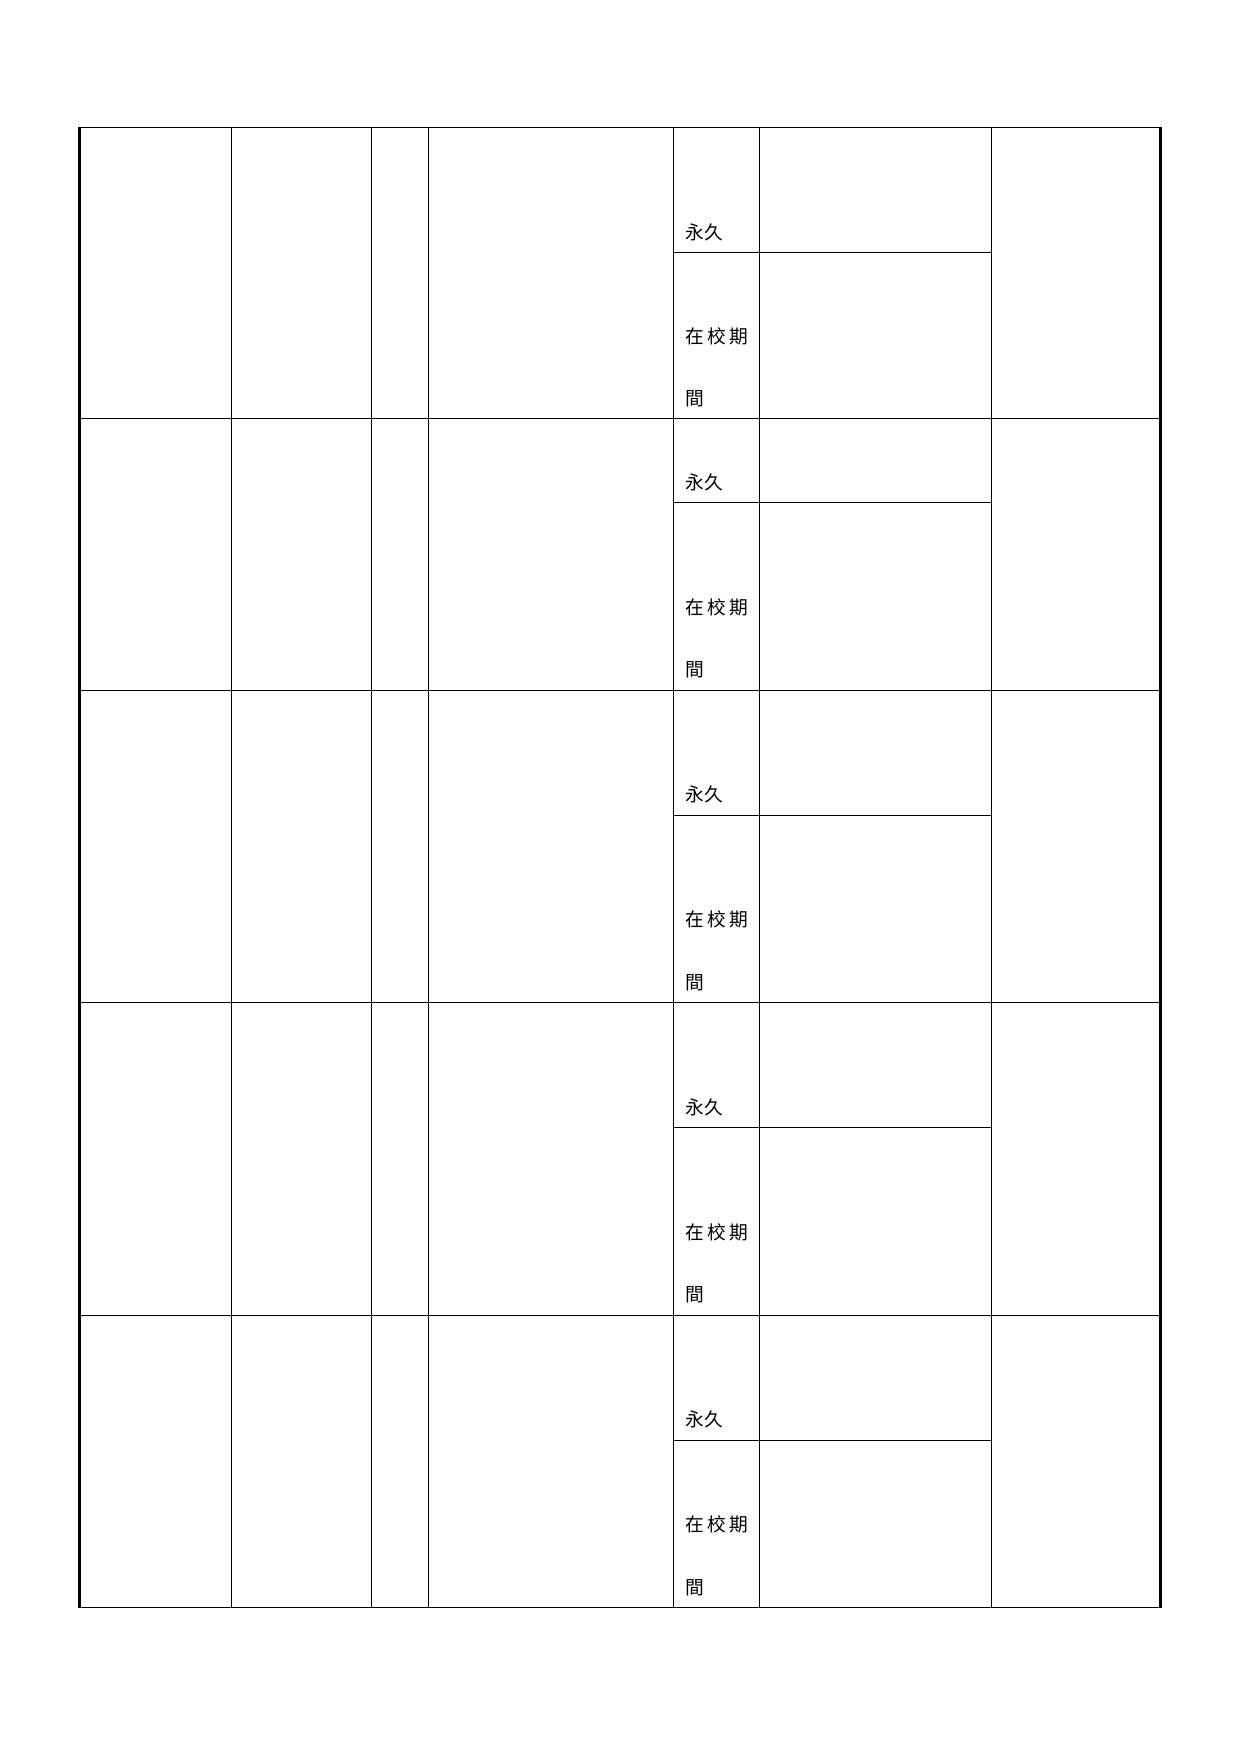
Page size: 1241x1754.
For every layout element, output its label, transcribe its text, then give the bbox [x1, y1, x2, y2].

table_cell [372, 1003, 428, 1314]
table_cell [81, 691, 231, 1002]
table_cell 永久 [674, 1316, 759, 1439]
table_cell 永久 [674, 1003, 759, 1127]
table_cell 在校期間 [674, 253, 759, 418]
table_cell [760, 253, 991, 418]
table_cell [992, 419, 1159, 689]
table_cell 在校期間 [674, 816, 759, 1002]
table_cell [760, 691, 991, 814]
table_cell [760, 1441, 991, 1607]
table_cell [372, 128, 428, 418]
table_cell [81, 128, 231, 418]
table_cell [760, 1003, 991, 1127]
table_cell [232, 1316, 371, 1607]
table_cell 在校期間 [674, 503, 759, 689]
table_cell [760, 128, 991, 252]
table_cell [232, 128, 371, 418]
table_cell 在校期間 [674, 1128, 759, 1314]
table_cell [760, 419, 991, 502]
table_cell [232, 419, 371, 689]
table_cell [81, 1003, 231, 1314]
table_cell [760, 1128, 991, 1314]
table_cell 在校期間 [674, 1441, 759, 1607]
table_cell [232, 691, 371, 1002]
table_cell [760, 503, 991, 689]
table_cell [992, 1003, 1159, 1314]
table_cell [81, 419, 231, 689]
table_cell 永久 [674, 419, 759, 502]
table_cell [429, 128, 673, 418]
table_cell [81, 1316, 231, 1607]
table_cell [760, 1316, 991, 1439]
table_cell [372, 419, 428, 689]
table_cell [429, 691, 673, 1002]
table_cell [232, 1003, 371, 1314]
table_cell [760, 816, 991, 1002]
table_cell [372, 1316, 428, 1607]
table_cell [429, 1003, 673, 1314]
table_cell 永久 [674, 691, 759, 814]
table_cell 永久 [674, 128, 759, 252]
table_cell [992, 691, 1159, 1002]
table_cell [429, 419, 673, 689]
table_cell [372, 691, 428, 1002]
table_cell [992, 1316, 1159, 1607]
table_cell [429, 1316, 673, 1607]
table_cell [992, 128, 1159, 418]
